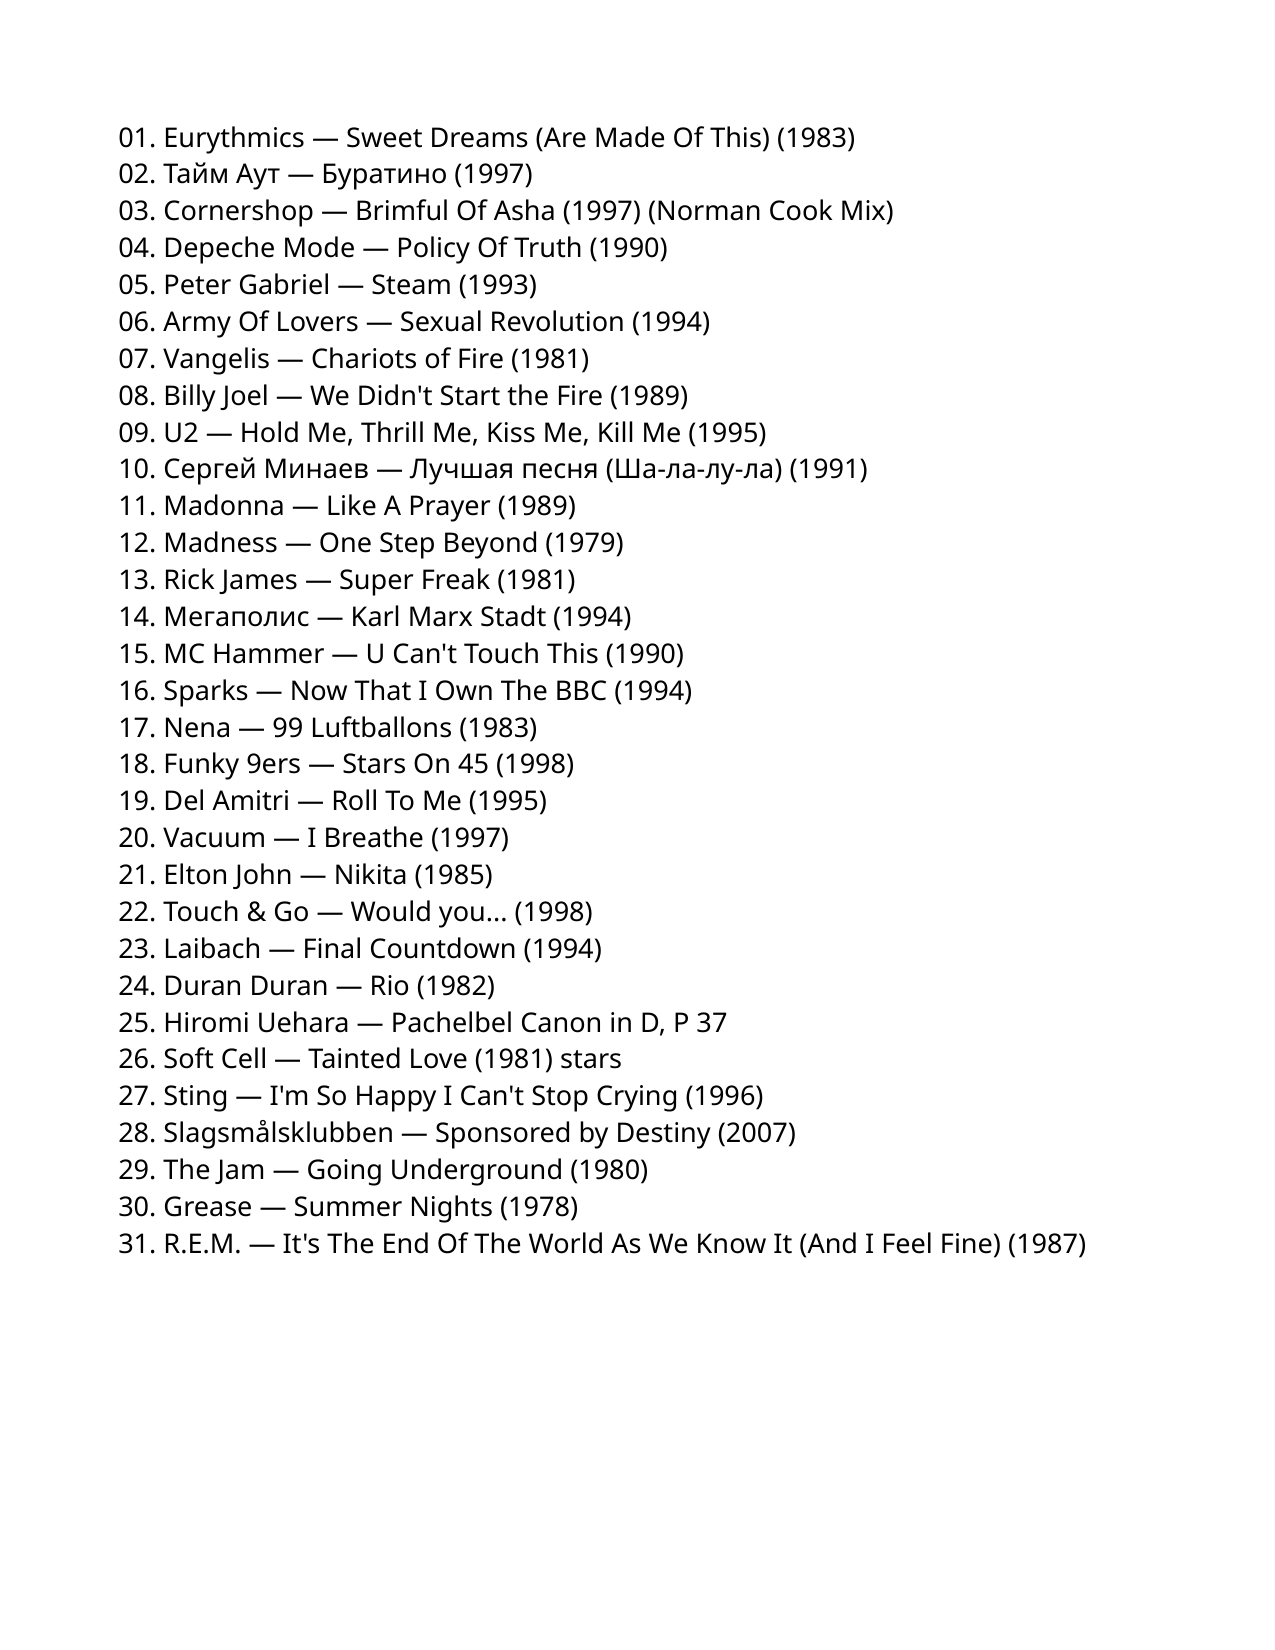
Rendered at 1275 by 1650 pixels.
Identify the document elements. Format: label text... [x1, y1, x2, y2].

text 09. U2 — Hold Me, Thrill Me, Kiss Me, Kill Me (1995) [118, 413, 1157, 450]
text 01. Eurythmics — Sweet Dreams (Are Made Of This) (1983) [118, 118, 1157, 155]
text 07. Vangelis — Chariots of Fire (1981) [118, 339, 1157, 376]
text 11. Madonna — Like A Prayer (1989) [118, 487, 1157, 524]
text 05. Peter Gabriel — Steam (1993) [118, 266, 1157, 302]
text 17. Nena — 99 Luftballons (1983) [118, 708, 1157, 745]
text 28. Slagsmålsklubben — Sponsored by Destiny (2007) [118, 1114, 1157, 1151]
text 26. Soft Cell — Tainted Love (1981) stars [118, 1040, 1157, 1077]
text 18. Funky 9ers — Stars On 45 (1998) [118, 745, 1157, 782]
text 12. Madness — One Step Beyond (1979) [118, 524, 1157, 561]
text 20. Vacuum — I Breathe (1997) [118, 819, 1157, 856]
text 29. The Jam — Going Underground (1980) [118, 1151, 1157, 1187]
text 16. Sparks — Now That I Own The BBC (1994) [118, 671, 1157, 708]
text 24. Duran Duran — Rio (1982) [118, 966, 1157, 1003]
text 31. R.E.M. — It's The End Of The World As We Know It (And I Feel Fine) (1987) [118, 1224, 1157, 1261]
text 14. Мегаполис — Karl Marx Stadt (1994) [118, 597, 1157, 634]
text 04. Depeche Mode — Policy Of Truth (1990) [118, 229, 1157, 266]
text 02. Тайм Аут — Буратино (1997) [118, 155, 1157, 192]
text 13. Rick James — Super Freak (1981) [118, 561, 1157, 597]
text 06. Army Of Lovers — Sexual Revolution (1994) [118, 302, 1157, 339]
text 10. Сергей Минаев — Лучшая песня (Ша-ла-лу-ла) (1991) [118, 450, 1157, 487]
text 21. Elton John — Nikita (1985) [118, 856, 1157, 892]
text 19. Del Amitri — Roll To Me (1995) [118, 782, 1157, 819]
text 03. Cornershop — Brimful Of Asha (1997) (Norman Cook Mix) [118, 192, 1157, 229]
text 15. MC Hammer — U Can't Touch This (1990) [118, 634, 1157, 671]
text 23. Laibach — Final Countdown (1994) [118, 929, 1157, 966]
text 27. Sting — I'm So Happy I Can't Stop Crying (1996) [118, 1077, 1157, 1114]
text 25. Hiromi Uehara — Pachelbel Canon in D, P 37 [118, 1003, 1157, 1040]
text 22. Touch & Go — Would you... (1998) [118, 892, 1157, 929]
text 30. Grease — Summer Nights (1978) [118, 1187, 1157, 1224]
text 08. Billy Joel — We Didn't Start the Fire (1989) [118, 376, 1157, 413]
